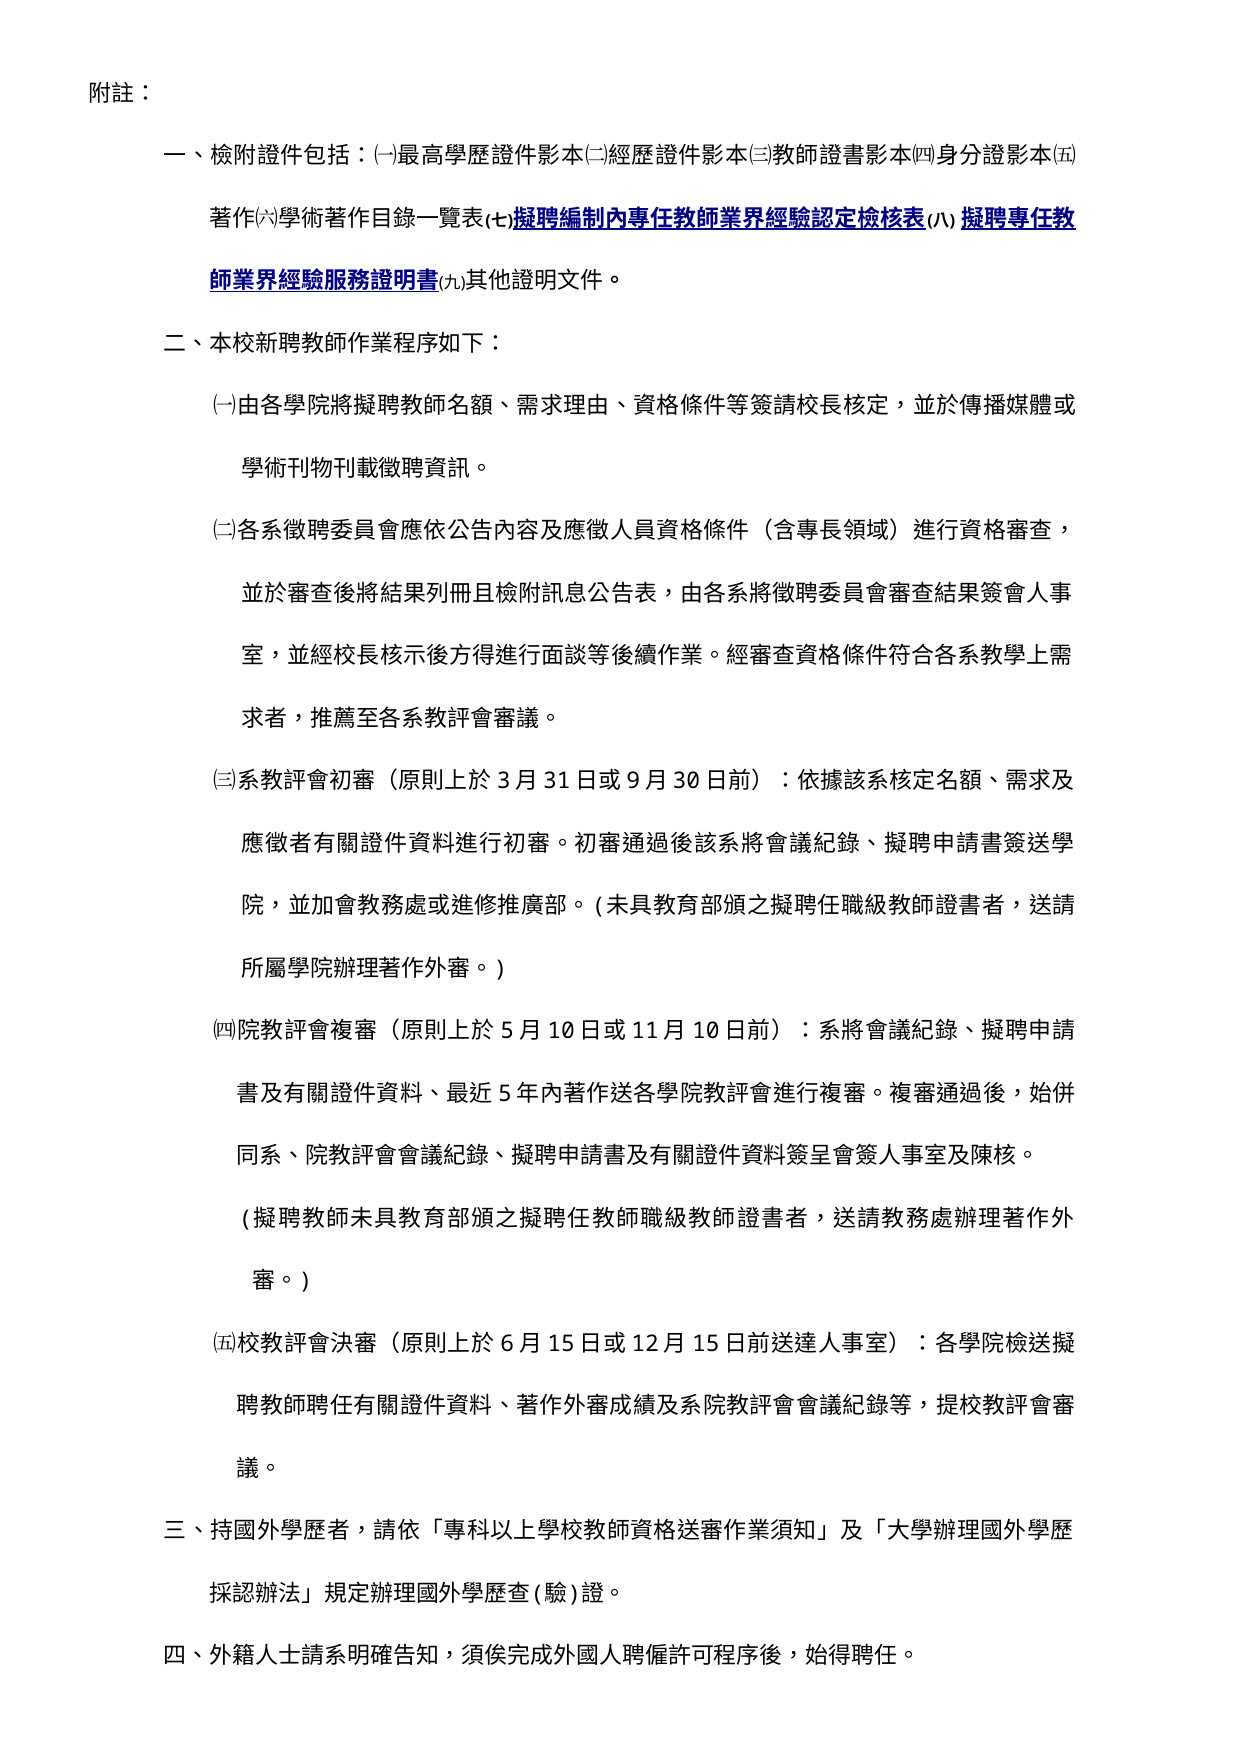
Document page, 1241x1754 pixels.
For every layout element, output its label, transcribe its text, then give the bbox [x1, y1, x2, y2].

text (擬聘教師未具教育部頒之擬聘任教師職級教師證書者，送請教務處辦理著作外審。) [239, 1175, 1077, 1300]
text ㈢系教評會初審（原則上於3月31日或9月30日前）：依據該系核定名額、需求及應徵者有關證件資料進行初審。初審通過後該系將會議紀錄、擬聘申請書簽送學院，並加會教務處或進修推廣部。(未具教育部頒之擬聘任職級教師證書者，送請所屬學院辦理著作外審。) [214, 737, 1077, 987]
text ㈤校教評會決審（原則上於6月15日或12月15日前送達人事室）：各學院檢送擬聘教師聘任有關證件資料、著作外審成績及系院教評會會議紀錄等，提校教評會審議。 [214, 1300, 1077, 1487]
text 附註： [89, 50, 1152, 112]
text 二、本校新聘教師作業程序如下： [164, 300, 1077, 362]
text ㈣院教評會複審（原則上於5月10日或11月10日前）：系將會議紀錄、擬聘申請書及有關證件資料、最近5年內著作送各學院教評會進行複審。複審通過後，始併同系、院教評會會議紀錄、擬聘申請書及有關證件資料簽呈會簽人事室及陳核。 [214, 987, 1077, 1175]
text ㈡各系徵聘委員會應依公告內容及應徵人員資格條件（含專長領域）進行資格審查，並於審查後將結果列冊且檢附訊息公告表，由各系將徵聘委員會審查結果簽會人事室，並經校長核示後方得進行面談等後續作業。經審查資格條件符合各系教學上需求者，推薦至各系教評會審議。 [214, 487, 1077, 737]
text 三、持國外學歷者，請依「專科以上學校教師資格送審作業須知」及「大學辦理國外學歷採認辦法」規定辦理國外學歷查(驗)證。 [164, 1487, 1077, 1612]
text 一、檢附證件包括：㈠最高學歷證件影本㈡經歷證件影本㈢教師證書影本㈣身分證影本㈤著作㈥學術著作目錄一覽表(七)擬聘編制內專任教師業界經驗認定檢核表(八) 擬聘專任教師業界經驗服務證明書(九)其他證明文件。 [164, 112, 1077, 300]
text 四、外籍人士請系明確告知，須俟完成外國人聘僱許可程序後，始得聘任。 [164, 1612, 1077, 1675]
text ㈠由各學院將擬聘教師名額、需求理由、資格條件等簽請校長核定，並於傳播媒體或學術刊物刊載徵聘資訊。 [214, 362, 1077, 487]
